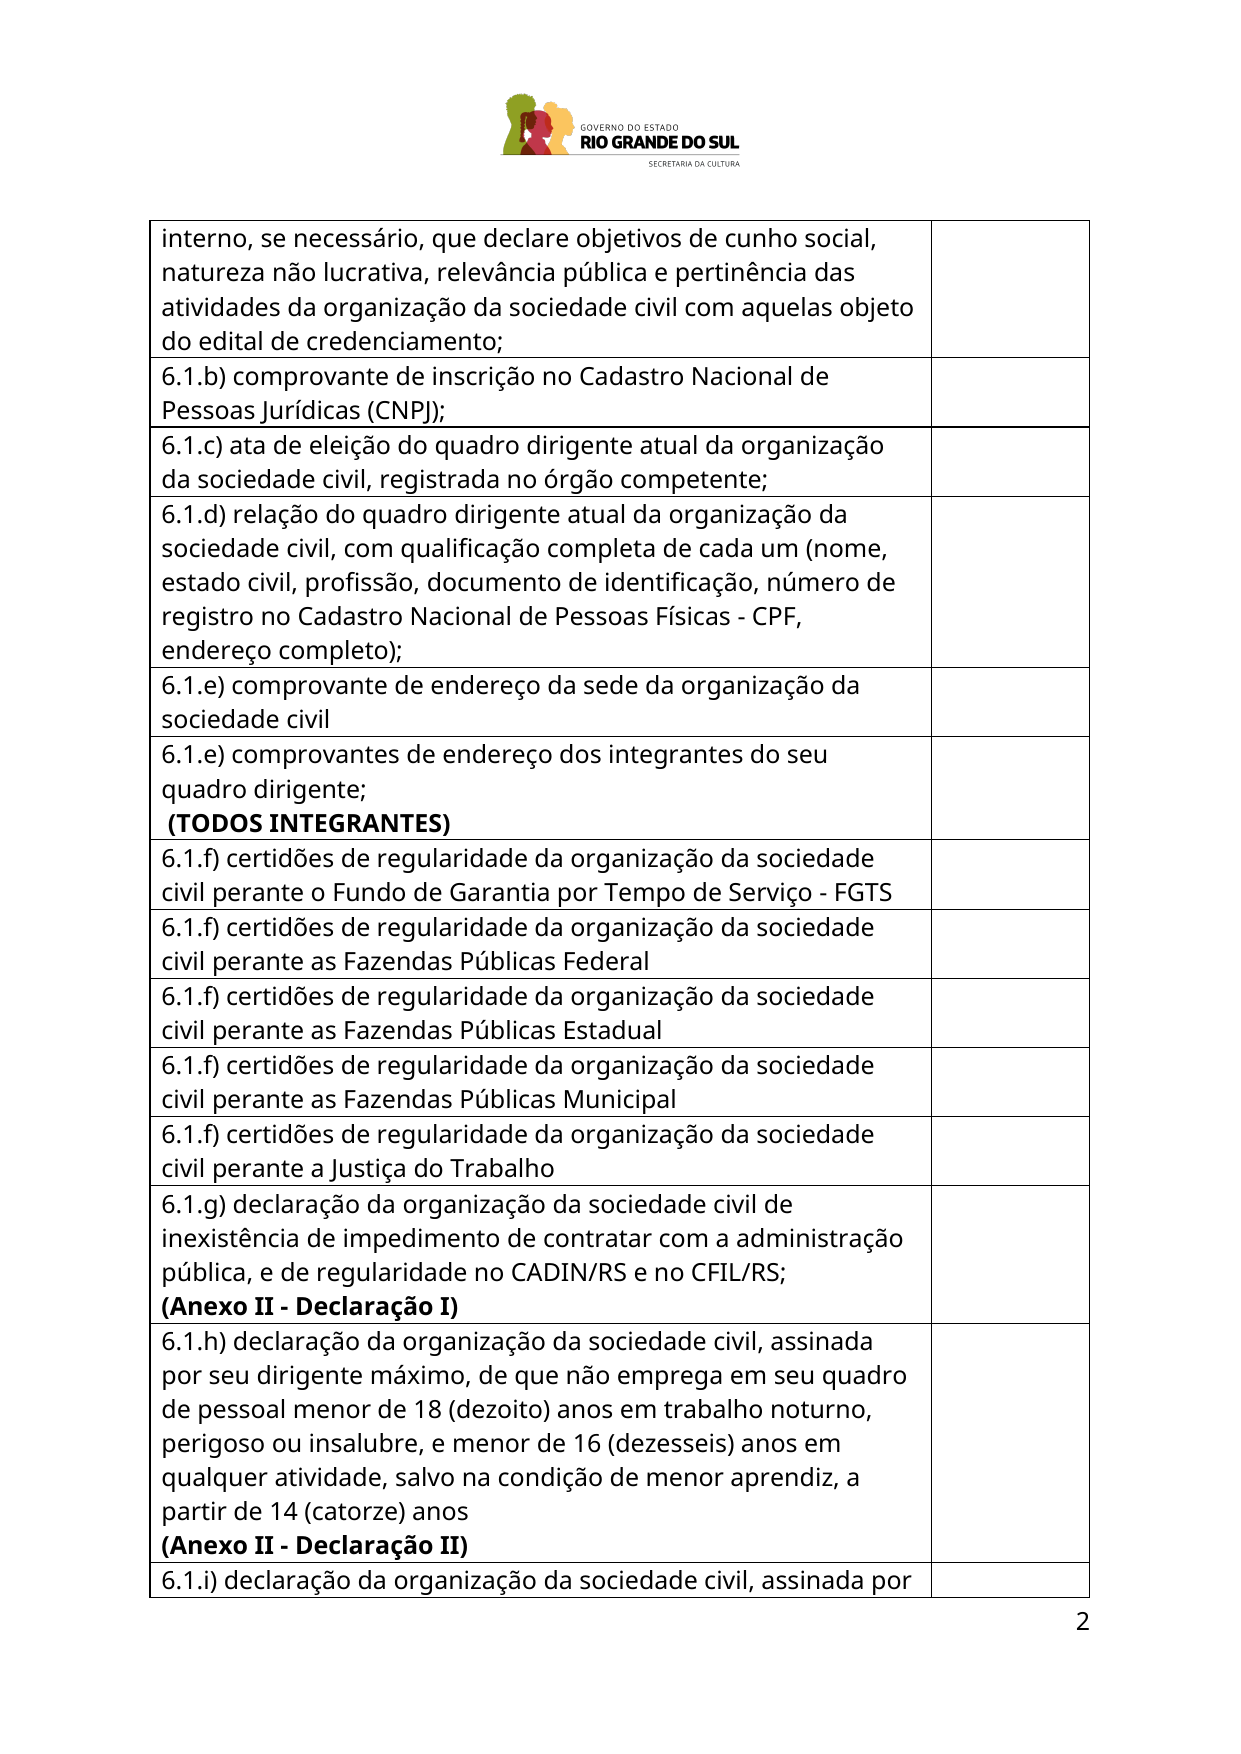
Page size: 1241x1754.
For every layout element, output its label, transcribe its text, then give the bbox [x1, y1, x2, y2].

table_cell 6.1.f) certidões de regularidade da organização da sociedade civil perante as Fazendas Públicas Estadual [151, 979, 931, 1047]
table_cell [932, 1563, 1089, 1597]
table_cell [932, 737, 1089, 839]
table_cell [932, 1186, 1089, 1322]
table_cell 6.1.e) comprovantes de endereço dos integrantes do seu quadro dirigente; (TODOS INTEGRANTES) [151, 737, 931, 839]
table_cell 6.1.g) declaração da organização da sociedade civil de inexistência de impedimento de contratar com a administração pública, e de regularidade no CADIN/RS e no CFIL/RS; (Anexo II - Declaração I) [151, 1186, 931, 1322]
table_cell 6.1.e) comprovante de endereço da sede da organização da sociedade civil [151, 668, 931, 736]
table_cell 6.1.f) certidões de regularidade da organização da sociedade civil perante as Fazendas Públicas Municipal [151, 1048, 931, 1116]
table_cell 6.1.f) certidões de regularidade da organização da sociedade civil perante a Justiça do Trabalho [151, 1117, 931, 1185]
table_cell 6.1.i) declaração da organização da sociedade civil, assinada por [151, 1563, 931, 1597]
table_cell [932, 1324, 1089, 1562]
table_cell [932, 358, 1089, 426]
table_cell 6.1.f) certidões de regularidade da organização da sociedade civil perante o Fundo de Garantia por Tempo de Serviço - FGTS [151, 840, 931, 908]
table_cell [932, 221, 1089, 357]
table_cell [932, 497, 1089, 667]
table_cell 6.1.d) relação do quadro dirigente atual da organização da sociedade civil, com qualificação completa de cada um (nome, estado civil, profissão, documento de identificação, número de registro no Cadastro Nacional de Pessoas Físicas - CPF, endereço completo); [151, 497, 931, 667]
table_cell [932, 668, 1089, 736]
table_cell [932, 1048, 1089, 1116]
table_cell [932, 979, 1089, 1047]
table_cell [932, 1117, 1089, 1185]
table_cell [932, 428, 1089, 496]
table_cell 6.1.b) comprovante de inscrição no Cadastro Nacional de Pessoas Jurídicas (CNPJ); [151, 358, 931, 426]
table_cell [932, 910, 1089, 978]
table_cell 6.1.c) ata de eleição do quadro dirigente atual da organização da sociedade civil, registrada no órgão competente; [151, 428, 931, 496]
table_cell interno, se necessário, que declare objetivos de cunho social, natureza não lucrativa, relevância pública e pertinência das atividades da organização da sociedade civil com aquelas objeto do edital de credenciamento; [151, 221, 931, 357]
table_cell [932, 840, 1089, 908]
table_cell 6.1.f) certidões de regularidade da organização da sociedade civil perante as Fazendas Públicas Federal [151, 910, 931, 978]
table_cell 6.1.h) declaração da organização da sociedade civil, assinada por seu dirigente máximo, de que não emprega em seu quadro de pessoal menor de 18 (dezoito) anos em trabalho noturno, perigoso ou insalubre, e menor de 16 (dezesseis) anos em qualquer atividade, salvo na condição de menor aprendiz, a partir de 14 (catorze) anos (Anexo II - Declaração II) [151, 1324, 931, 1562]
